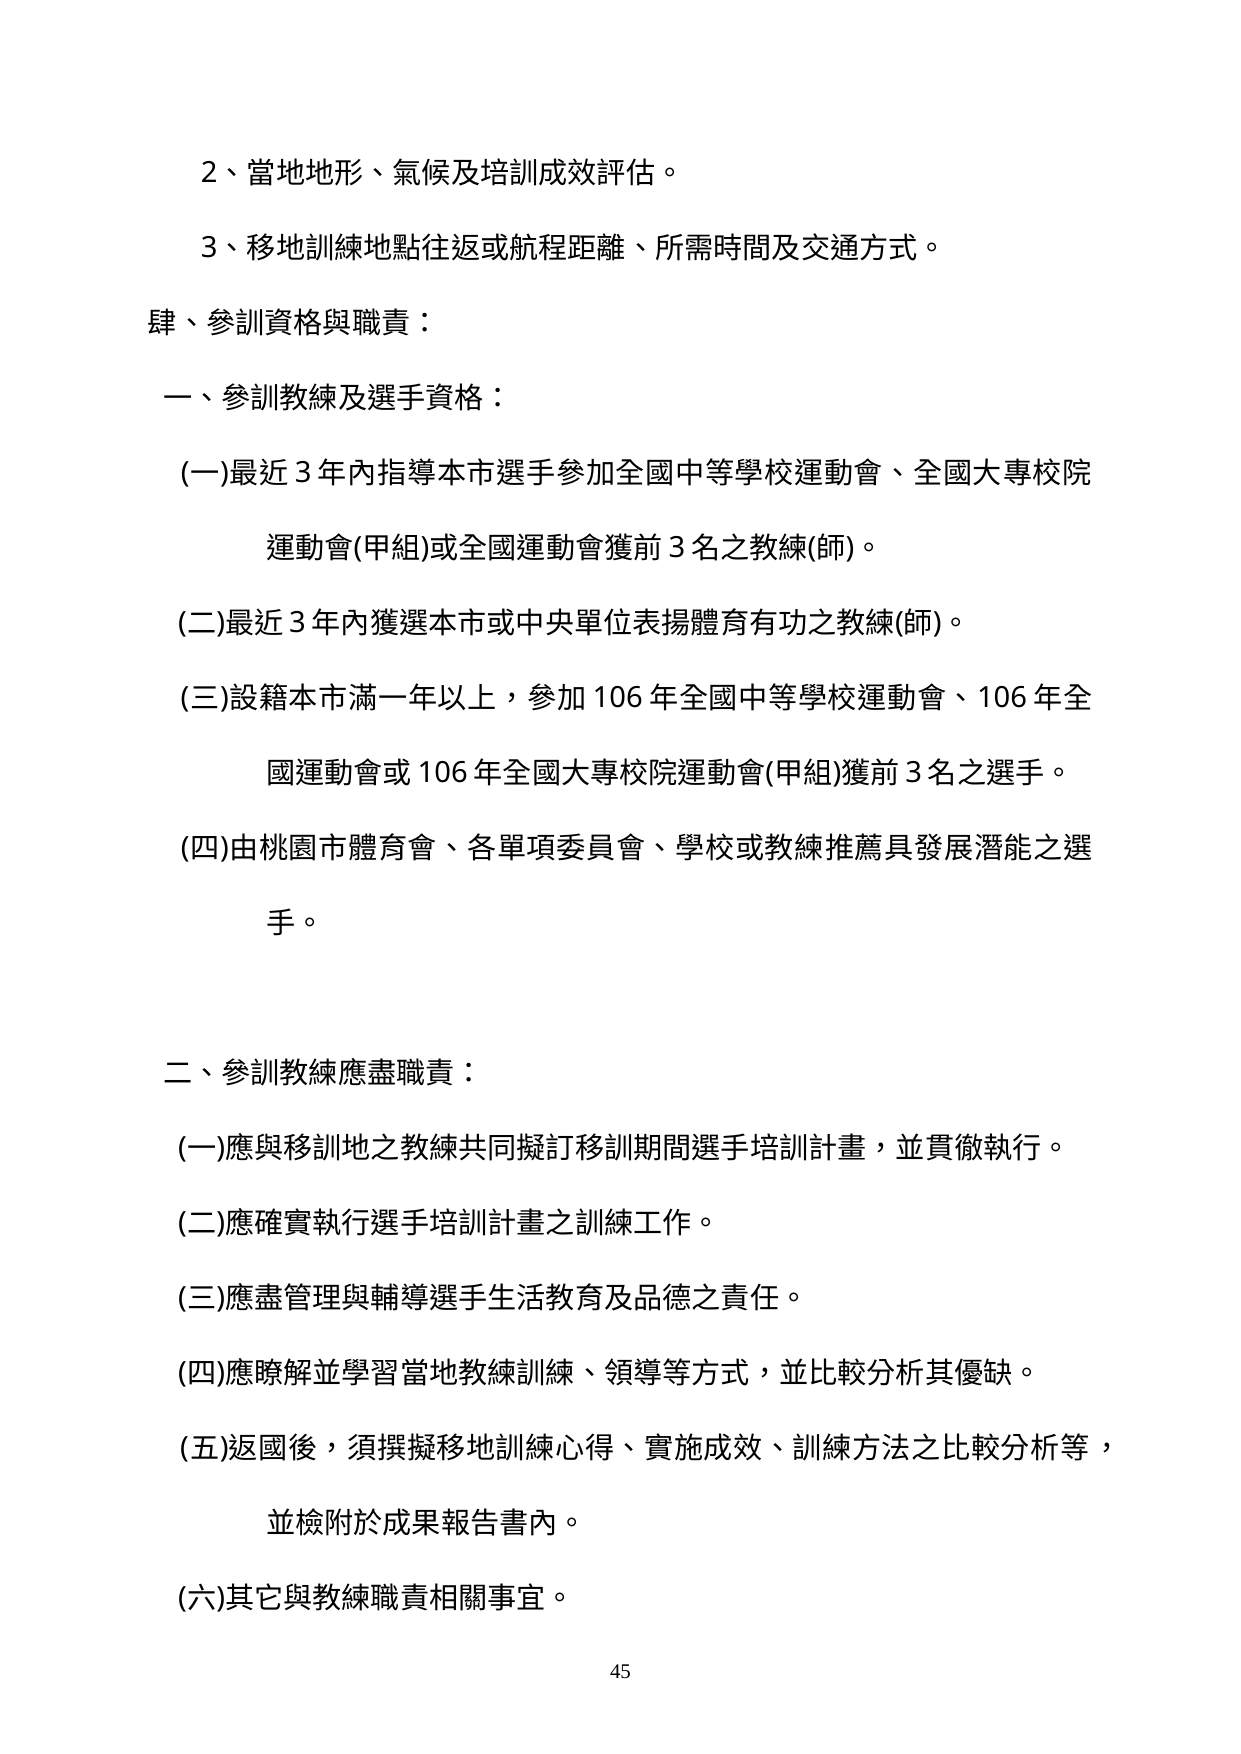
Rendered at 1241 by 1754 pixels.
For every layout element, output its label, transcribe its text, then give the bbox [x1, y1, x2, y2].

text (六)其它與教練職責相關事宜。 [148, 1552, 1092, 1627]
text 3、移地訓練地點往返或航程距離、所需時間及交通方式。 [148, 202, 1092, 277]
text (四)應瞭解並學習當地教練訓練、領導等方式，並比較分析其優缺。 [148, 1327, 1092, 1402]
text (五)返國後，須撰擬移地訓練心得、實施成效、訓練方法之比較分析等，並檢附於成果報告書內。 [148, 1402, 1092, 1552]
text (三)應盡管理與輔導選手生活教育及品德之責任。 [148, 1252, 1092, 1327]
text (一)應與移訓地之教練共同擬訂移訓期間選手培訓計畫，並貫徹執行。 [148, 1102, 1092, 1177]
text (二)應確實執行選手培訓計畫之訓練工作。 [148, 1177, 1092, 1252]
text (四)由桃園市體育會、各單項委員會、學校或教練推薦具發展潛能之選手。 [148, 802, 1092, 952]
text 二、參訓教練應盡職責： [148, 1027, 1092, 1102]
text 2、當地地形、氣候及培訓成效評估。 [148, 127, 1092, 202]
text 一、參訓教練及選手資格： [148, 352, 1092, 427]
text (三)設籍本市滿一年以上，參加106年全國中等學校運動會、106年全國運動會或106年全國大專校院運動會(甲組)獲前3名之選手。 [148, 652, 1092, 802]
text (二)最近3年內獲選本市或中央單位表揚體育有功之教練(師)。 [148, 577, 1092, 652]
text (一)最近3年內指導本市選手參加全國中等學校運動會、全國大專校院運動會(甲組)或全國運動會獲前3名之教練(師)。 [148, 427, 1092, 577]
text 肆、參訓資格與職責： [148, 277, 1092, 352]
